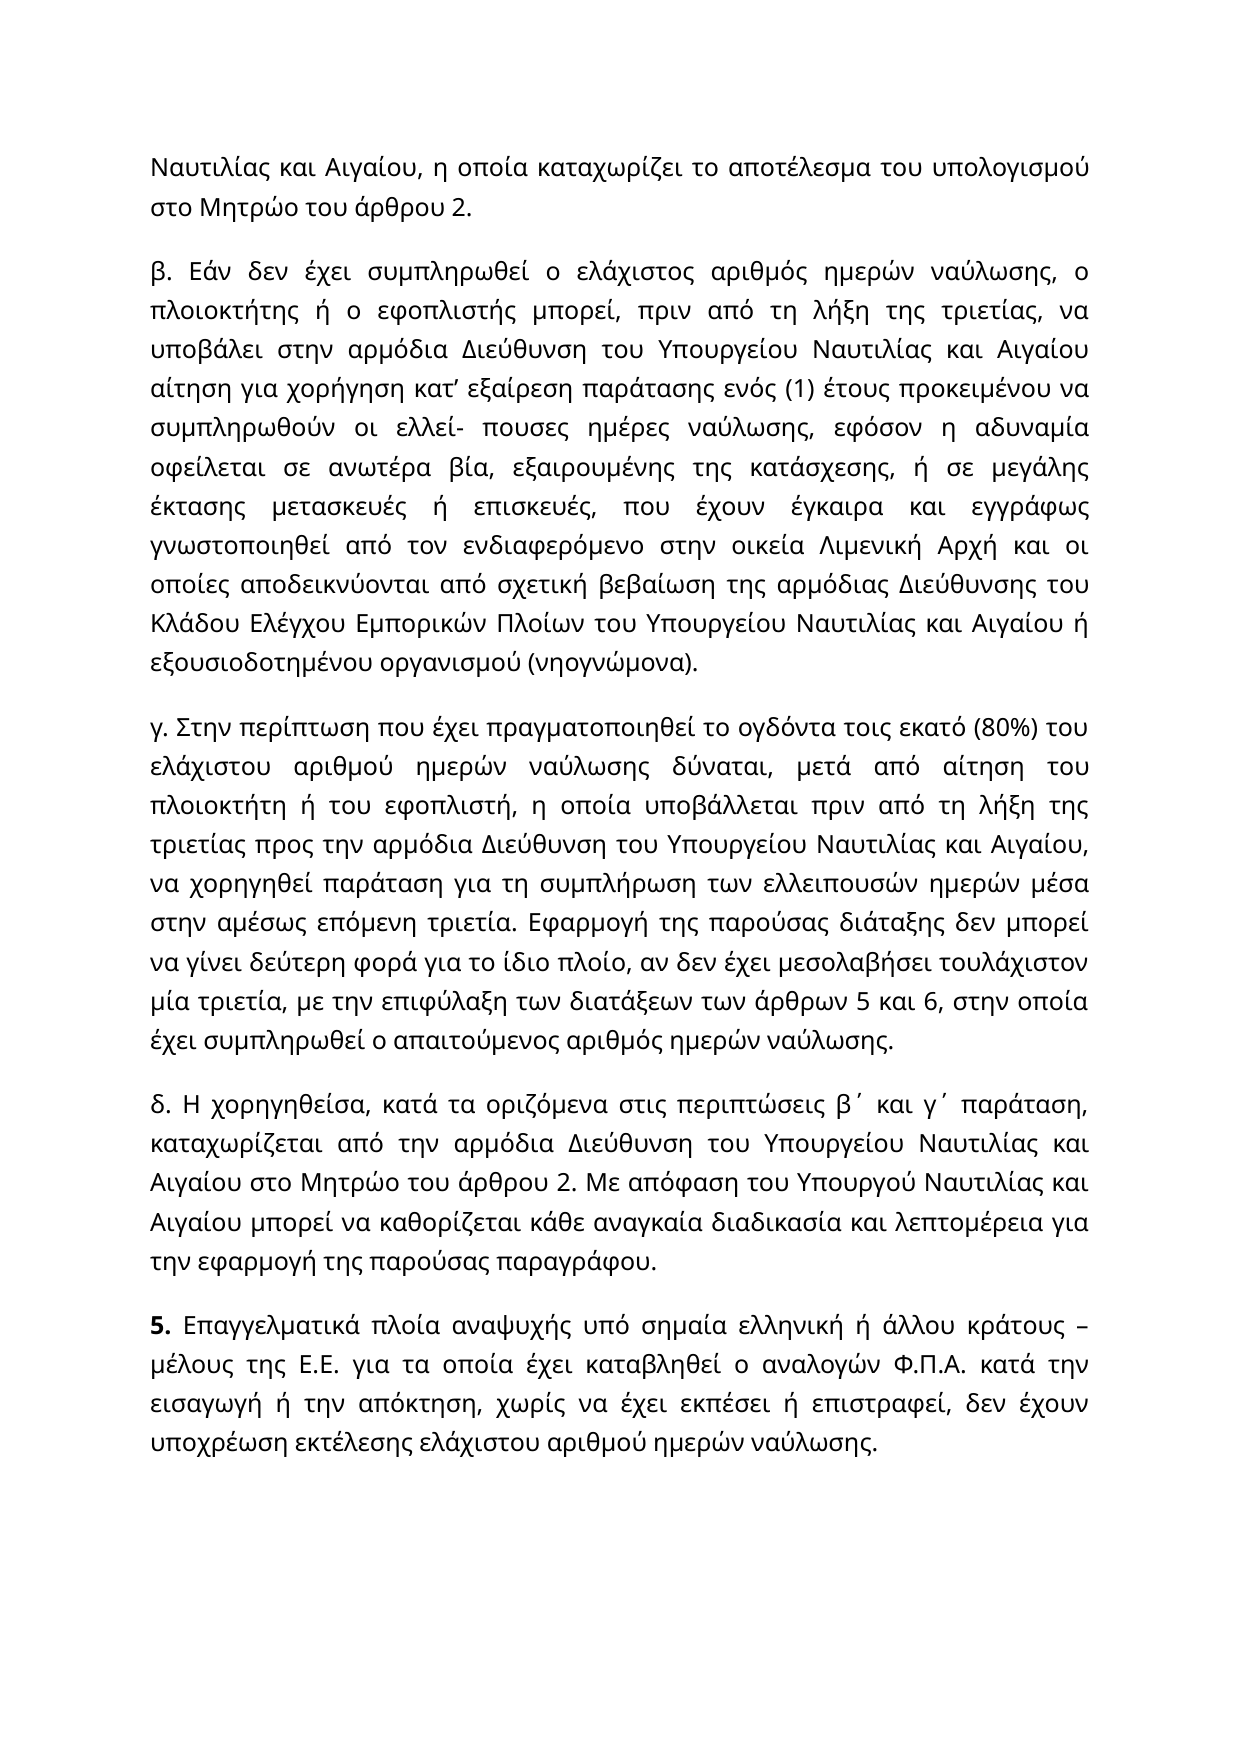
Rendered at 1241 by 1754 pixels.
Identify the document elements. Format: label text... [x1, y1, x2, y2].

text 5. Επαγγελματικά πλοία αναψυχής υπό σημαία ελληνική ή άλλου κράτους – μέλους της Ε.Ε. για τα οποία έχει καταβληθεί ο αναλογών Φ.Π.Α. κατά την εισαγωγή ή την απόκτηση, χωρίς να έχει εκπέσει ή επιστραφεί, δεν έχουν υποχρέωση εκτέλεσης ελάχιστου αριθμού ημερών ναύλωσης. [150, 1307, 1090, 1459]
text β. Εάν δεν έχει συμπληρωθεί ο ελάχιστος αριθμός ημερών ναύλωσης, ο πλοιοκτήτης ή ο εφοπλιστής μπορεί, πριν από τη λήξη της τριετίας, να υποβάλει στην αρμόδια Διεύθυνση του Υπουργείου Ναυτιλίας και Αιγαίου αίτηση για χορήγηση κατ’ εξαίρεση παράτασης ενός (1) έτους προκειμένου να συμπληρωθούν οι ελλεί- πουσες ημέρες ναύλωσης, εφόσον η αδυναμία οφείλεται σε ανωτέρα βία, εξαιρουμένης της κατάσχεσης, ή σε μεγάλης έκτασης μετασκευές ή επισκευές, που έχουν έγκαιρα και εγγράφως γνωστοποιηθεί από τον ενδιαφερόμενο στην οικεία Λιμενική Αρχή και οι οποίες αποδεικνύονται από σχετική βεβαίωση της αρμόδιας Διεύθυνσης του Κλάδου Ελέγχου Εμπορικών Πλοίων του Υπουργείου Ναυτιλίας και Αιγαίου ή εξουσιοδοτημένου οργανισμού (νηογνώμονα). [150, 253, 1090, 679]
text Ναυτιλίας και Αιγαίου, η οποία καταχωρίζει το αποτέλεσμα του υπολογισμού στο Μητρώο του άρθρου 2. [150, 150, 1090, 223]
text δ. Η χορηγηθείσα, κατά τα οριζόμενα στις περιπτώσεις β΄ και γ΄ παράταση, καταχωρίζεται από την αρμόδια Διεύθυνση του Υπουργείου Ναυτιλίας και Αιγαίου στο Μητρώο του άρθρου 2. Με απόφαση του Υπουργού Ναυτιλίας και Αιγαίου μπορεί να καθορίζεται κάθε αναγκαία διαδικασία και λεπτομέρεια για την εφαρμογή της παρούσας παραγράφου. [150, 1087, 1090, 1277]
text γ. Στην περίπτωση που έχει πραγματοποιηθεί το ογδόντα τοις εκατό (80%) του ελάχιστου αριθμού ημερών ναύλωσης δύναται, μετά από αίτηση του πλοιοκτήτη ή του εφοπλιστή, η οποία υποβάλλεται πριν από τη λήξη της τριετίας προς την αρμόδια Διεύθυνση του Υπουργείου Ναυτιλίας και Αιγαίου, να χορηγηθεί παράταση για τη συμπλήρωση των ελλειπουσών ημερών μέσα στην αμέσως επόμενη τριετία. Εφαρμογή της παρούσας διάταξης δεν μπορεί να γίνει δεύτερη φορά για το ίδιο πλοίο, αν δεν έχει μεσολαβήσει τουλάχιστον μία τριετία, με την επιφύλαξη των διατάξεων των άρθρων 5 και 6, στην οποία έχει συμπληρωθεί ο απαιτούμενος αριθμός ημερών ναύλωσης. [150, 709, 1090, 1057]
